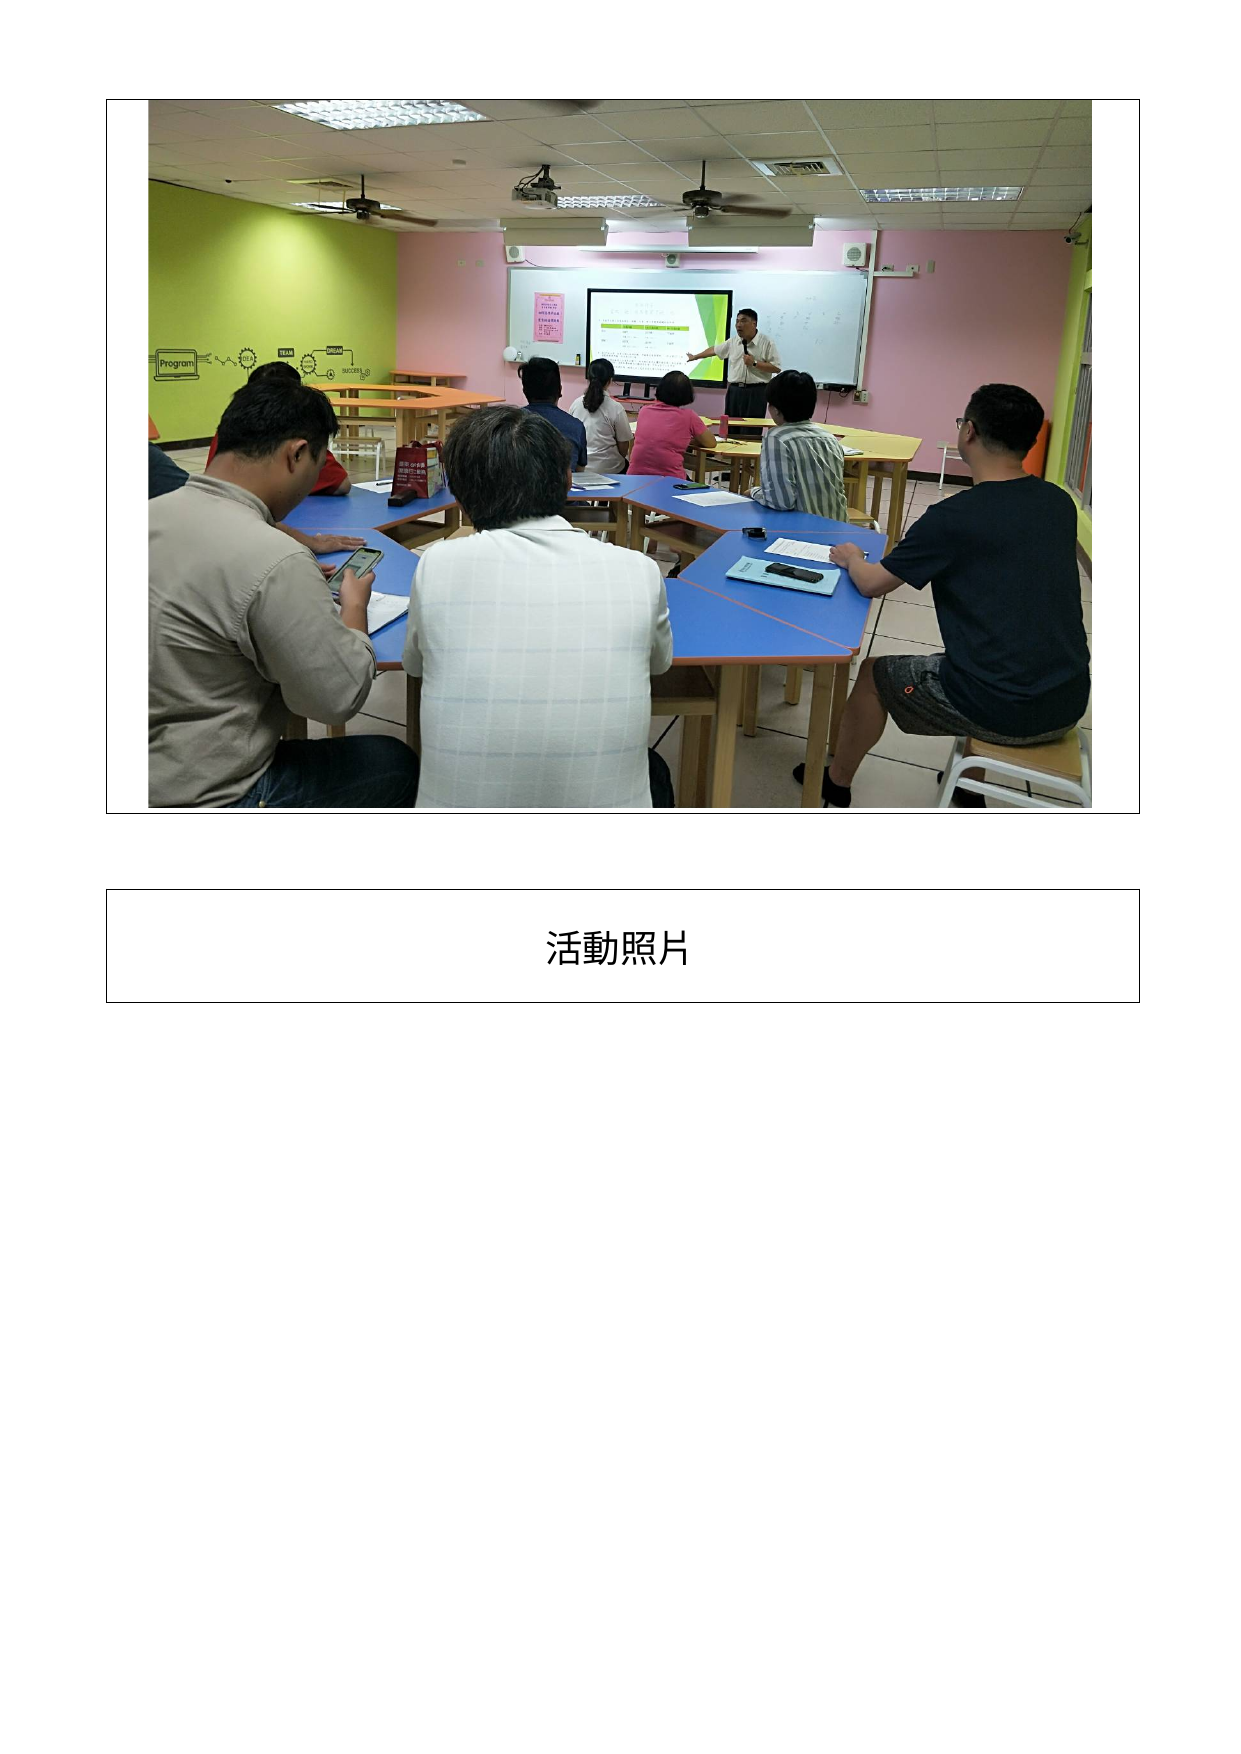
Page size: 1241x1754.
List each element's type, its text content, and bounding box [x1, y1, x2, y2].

table_header 活動照片 [107, 890, 1139, 1002]
picture [148, 100, 1092, 808]
table_cell [107, 100, 1139, 812]
